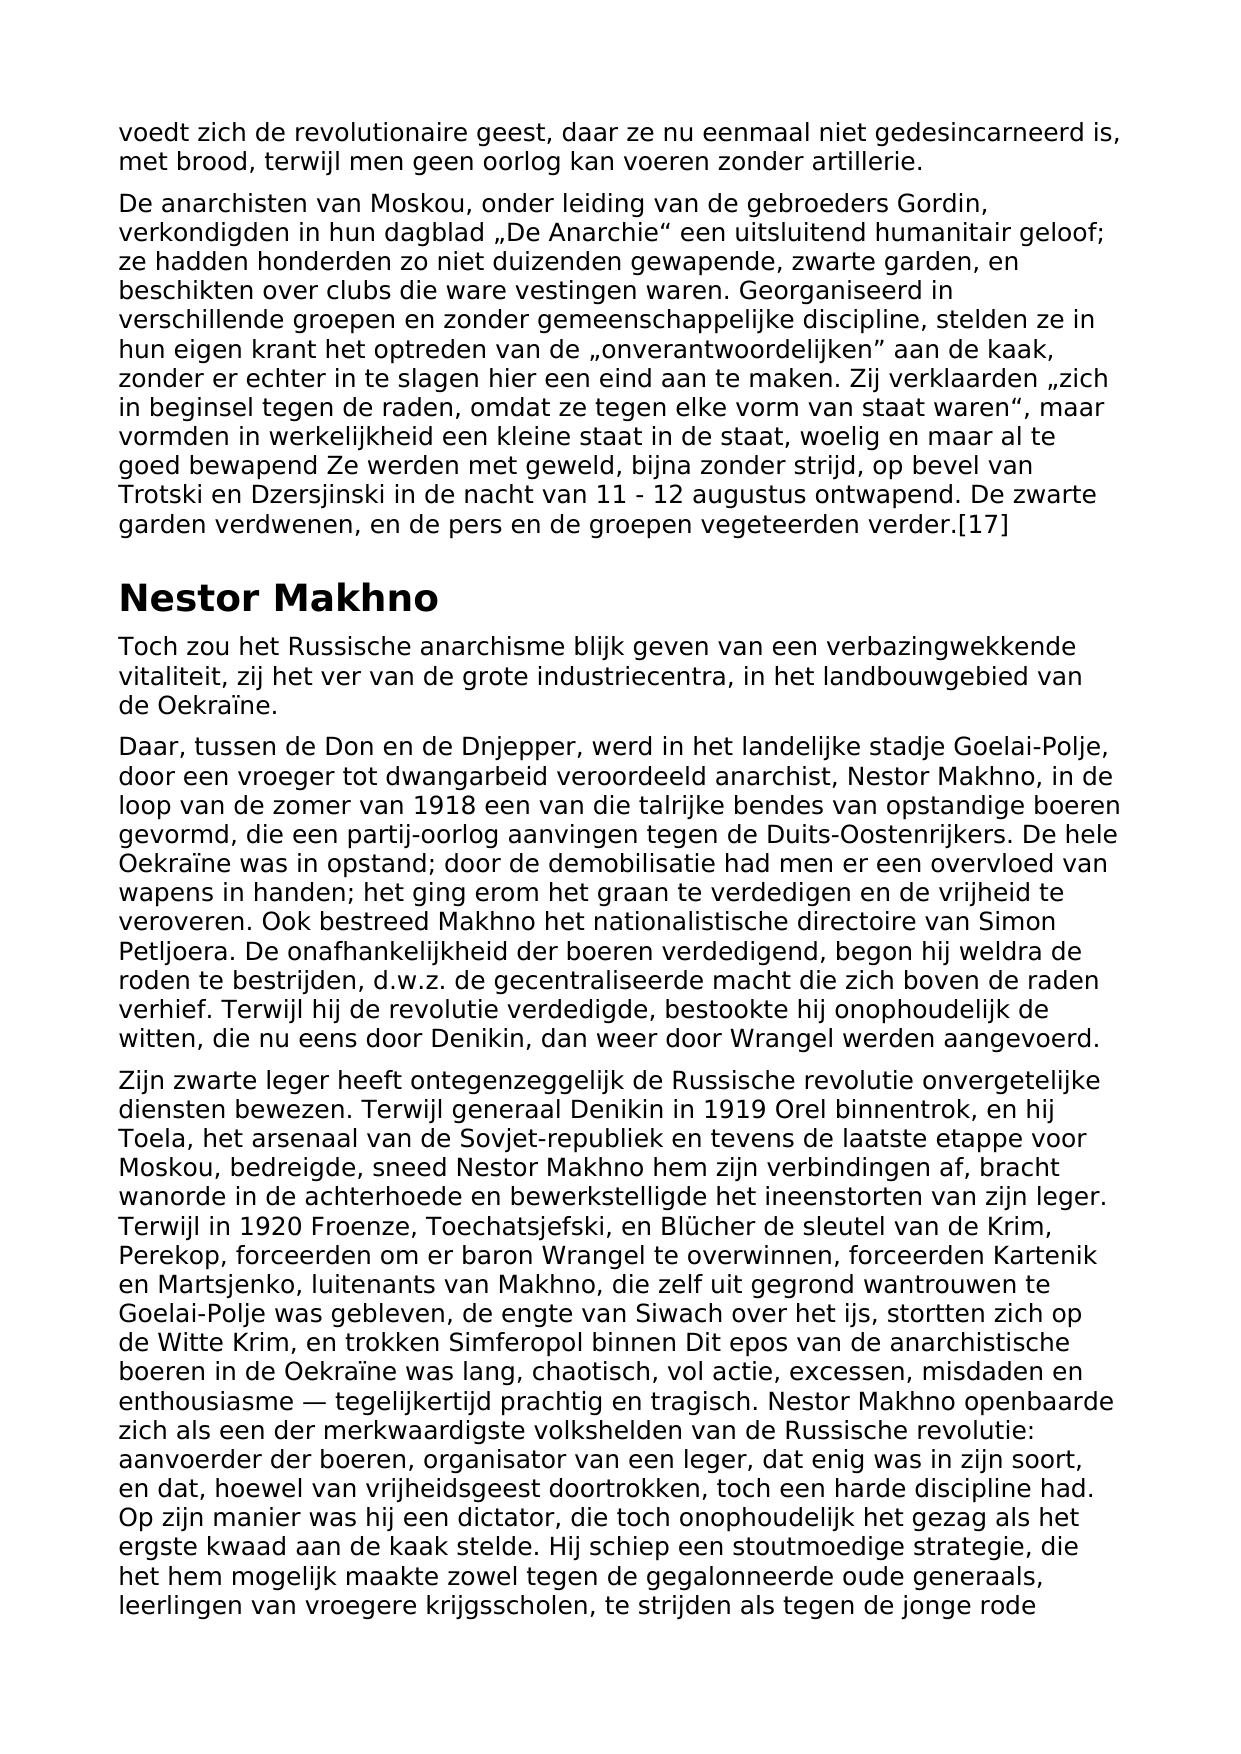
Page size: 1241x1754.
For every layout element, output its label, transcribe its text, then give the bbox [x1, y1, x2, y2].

text voedt zich de revolutionaire geest, daar ze nu eenmaal niet gedesincarneerd is, met brood, terwijl men geen oorlog kan voeren zonder artillerie. [118, 118, 1122, 176]
text Daar, tussen de Don en de Dnjepper, werd in het landelijke stadje Goelai-Polje, door een vroeger tot dwangarbeid veroordeeld anarchist, Nestor Makhno, in de loop van de zomer van 1918 een van die talrijke bendes van opstandige boeren gevormd, die een partij-oorlog aanvingen tegen de Duits-Oostenrijkers. De hele Oekraïne was in opstand; door de demobilisatie had men er een overvloed van wapens in handen; het ging erom het graan te verdedigen en de vrijheid te veroveren. Ook bestreed Makhno het nationalistische directoire van Simon Petljoera. De onafhankelijkheid der boeren verdedigend, begon hij weldra de roden te bestrijden, d.w.z. de gecentraliseerde macht die zich boven de raden verhief. Terwijl hij de revolutie verdedigde, bestookte hij onophoudelijk de witten, die nu eens door Denikin, dan weer door Wrangel werden aangevoerd. [118, 733, 1122, 1053]
text Zijn zwarte leger heeft ontegenzeggelijk de Russische revolutie onvergetelijke diensten bewezen. Terwijl generaal Denikin in 1919 Orel binnentrok, en hij Toela, het arsenaal van de Sovjet-republiek en tevens de laatste etappe voor Moskou, bedreigde, sneed Nestor Makhno hem zijn verbindingen af, bracht wanorde in de achterhoede en bewerkstelligde het ineenstorten van zijn leger. Terwijl in 1920 Froenze, Toechatsjefski, en Blücher de sleutel van de Krim, Perekop, forceerden om er baron Wrangel te overwinnen, forceerden Kartenik en Martsjenko, luitenants van Makhno, die zelf uit gegrond wantrouwen te Goelai-Polje was gebleven, de engte van Siwach over het ijs, stortten zich op de Witte Krim, en trokken Simferopol binnen Dit epos van de anarchistische boeren in de Oekraïne was lang, chaotisch, vol actie, excessen, misdaden en enthousiasme — tegelijkertijd prachtig en tragisch. Nestor Makhno openbaarde zich als een der merkwaardigste volkshelden van de Russische revolutie: aanvoerder der boeren, organisator van een leger, dat enig was in zijn soort, en dat, hoewel van vrijheidsgeest doortrokken, toch een harde discipline had. Op zijn manier was hij een dictator, die toch onophoudelijk het gezag als het ergste kwaad aan de kaak stelde. Hij schiep een stoutmoedige strategie, die het hem mogelijk maakte zowel tegen de gegalonneerde oude generaals, leerlingen van vroegere krijgsscholen, te strijden als tegen de jonge rode [118, 1066, 1122, 1620]
text De anarchisten van Moskou, onder leiding van de gebroeders Gordin, verkondigden in hun dagblad „De Anarchie“ een uitsluitend humanitair geloof; ze hadden honderden zo niet duizenden gewapende, zwarte garden, en beschikten over clubs die ware vestingen waren. Georganiseerd in verschillende groepen en zonder gemeenschappelijke discipline, stelden ze in hun eigen krant het optreden van de „onverantwoordelijken” aan de kaak, zonder er echter in te slagen hier een eind aan te maken. Zij verklaarden „zich in beginsel tegen de raden, omdat ze tegen elke vorm van staat waren“, maar vormden in werkelijkheid een kleine staat in de staat, woelig en maar al te goed bewapend Ze werden met geweld, bijna zonder strijd, op bevel van Trotski en Dzersjinski in de nacht van 11 - 12 augustus ontwapend. De zwarte garden verdwenen, en de pers en de groepen vegeteerden verder.[17] [118, 189, 1122, 539]
subtitle Nestor Makhno [118, 576, 1122, 620]
text Toch zou het Russische anarchisme blijk geven van een verbazingwekkende vitaliteit, zij het ver van de grote industriecentra, in het landbouwgebied van de Oekraïne. [118, 633, 1122, 720]
